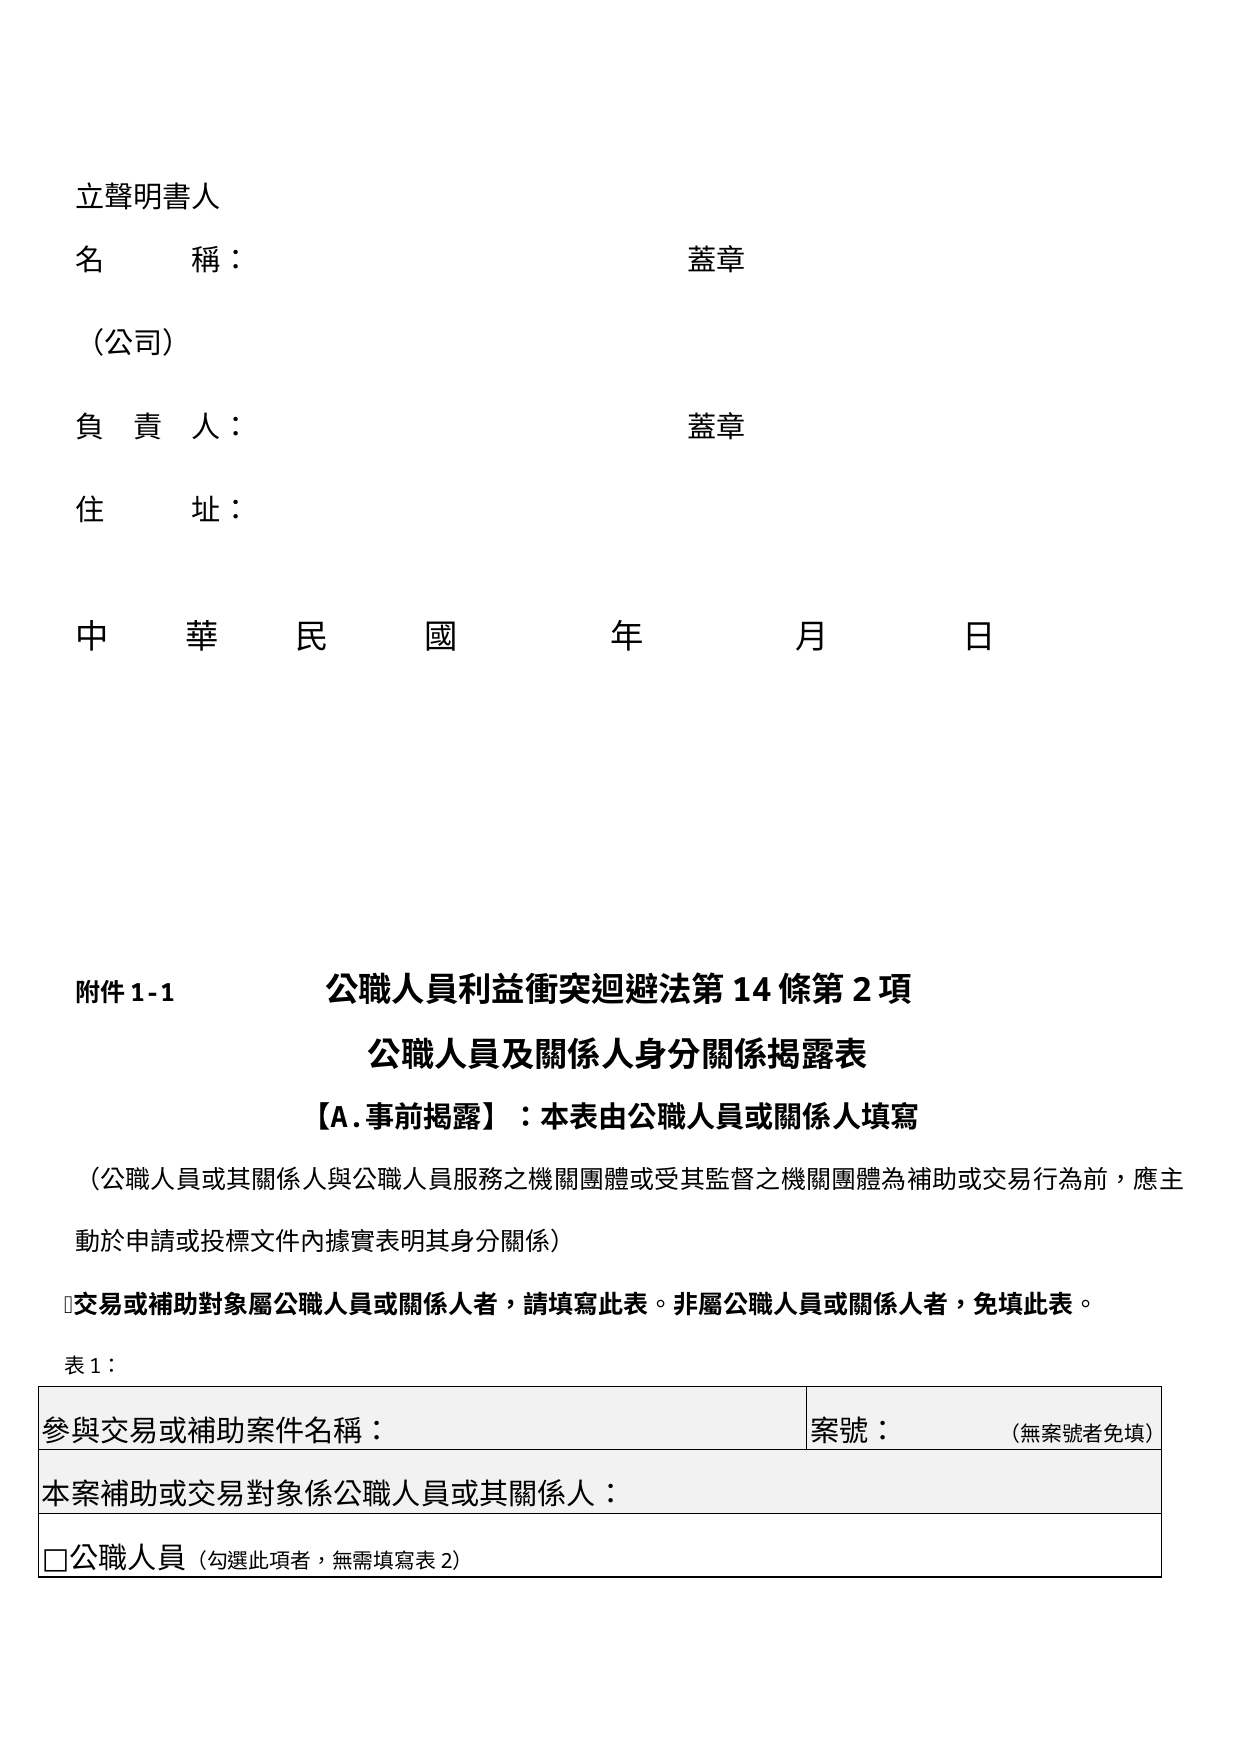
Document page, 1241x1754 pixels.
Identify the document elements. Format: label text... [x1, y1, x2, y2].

text 立聲明書人 [75, 153, 1125, 216]
text 【A.事前揭露】：本表由公職人員或關係人填寫 [0, 1073, 1240, 1136]
text 交易或補助對象屬公職人員或關係人者，請填寫此表。非屬公職人員或關係人者，免填此表。 [16, 1261, 1184, 1323]
text （公司） [75, 299, 1125, 362]
text 負 責 人： 蓋章 [75, 383, 1125, 445]
table_cell □公職人員（勾選此項者，無需填寫表2） [39, 1514, 1161, 1576]
text 名 稱： 蓋章 [75, 216, 1125, 278]
table_header 案號： （無案號者免填） [807, 1387, 1161, 1449]
text 公職人員及關係人身分關係揭露表 [0, 1011, 1240, 1073]
text （公職人員或其關係人與公職人員服務之機關團體或受其監督之機關團體為補助或交易行為前，應主動於申請或投標文件內據實表明其身分關係） [75, 1136, 1184, 1261]
text 中 華 民 國 年 月 日 [75, 591, 1125, 658]
table_header 參與交易或補助案件名稱： [39, 1387, 806, 1449]
text 表1： [16, 1323, 1204, 1386]
text 住 址： [75, 466, 1125, 529]
text 附件1-1 公職人員利益衝突迴避法第14條第2項 [75, 962, 1125, 1011]
table_cell 本案補助或交易對象係公職人員或其關係人： [39, 1450, 1161, 1513]
